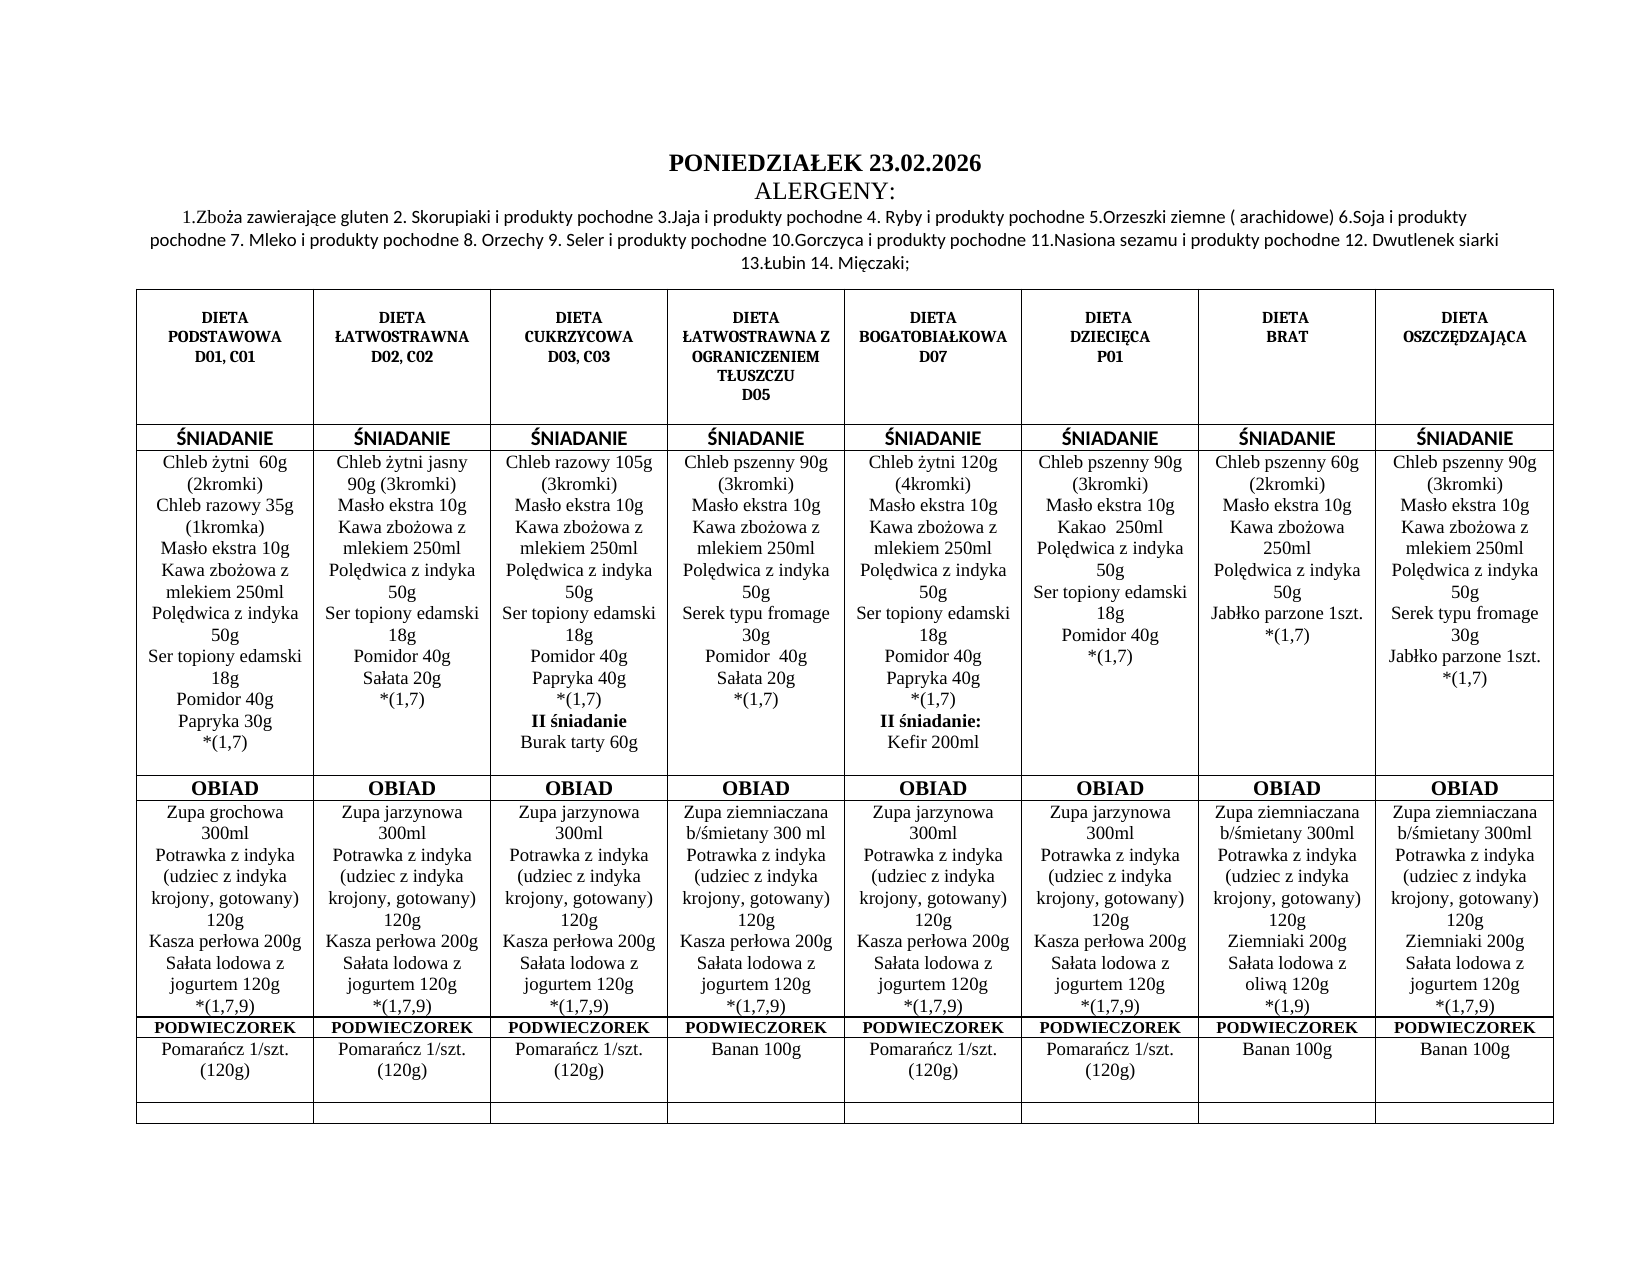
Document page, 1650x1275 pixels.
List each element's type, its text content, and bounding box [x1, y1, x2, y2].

table_cell Pomarańcz 1/szt. (120g) [137, 1038, 148, 1102]
table_header DIETA PODSTAWOWA D01, C01 [137, 290, 313, 424]
table_cell ŚNIADANIE [668, 425, 679, 450]
table_cell Chleb pszenny 90g (3kromki) Masło ekstra 10g Kawa zbożowa z mlekiem 250ml Polędwica z indyka 50g Serek typu fromage 30g Pomidor 40g Sałata 20g *(1,7) [668, 451, 844, 774]
text ALERGENY: [148, 176, 1502, 205]
table_cell OBIAD [137, 776, 148, 800]
table_cell Pomarańcz 1/szt. (120g) [314, 1038, 490, 1102]
table_cell Pomarańcz 1/szt. (120g) [302, 1038, 313, 1102]
table_header DIETA CUKRZYCOWA D03, C03 [491, 290, 667, 424]
table_cell OBIAD [1010, 776, 1021, 800]
table_header DIETA DZIECIĘCA P01 [1022, 290, 1198, 424]
table_cell OBIAD [302, 776, 313, 800]
table_header DIETA BOGATOBIAŁKOWA D07 [845, 290, 1021, 424]
table_cell ŚNIADANIE [1187, 425, 1198, 450]
table_cell Chleb żytni 60g (2kromki) Chleb razowy 35g (1kromka) Masło ekstra 10g Kawa zbożowa z mlekiem 250ml Polędwica z indyka 50g Ser topiony edamski 18g Pomidor 40g Papryka 30g *(1,7) [302, 451, 313, 774]
table_header DIETA BRAT [1199, 290, 1375, 424]
table_cell OBIAD [833, 776, 844, 800]
table_cell ŚNIADANIE [491, 425, 502, 450]
table_cell Banan 100g [1376, 1038, 1553, 1102]
table_cell OBIAD [314, 776, 325, 800]
table_cell ŚNIADANIE [1364, 425, 1375, 450]
table_cell Banan 100g [1199, 1038, 1375, 1102]
table_cell [1364, 1103, 1375, 1122]
table_cell Chleb razowy 105g (3kromki) Masło ekstra 10g Kawa zbożowa z mlekiem 250ml Polędwica z indyka 50g Ser topiony edamski 18g Pomidor 40g Papryka 40g *(1,7) II śniadanie Burak tarty 60g [491, 451, 667, 774]
table_cell OBIAD [1364, 776, 1375, 800]
table_cell Pomarańcz 1/szt. (120g) [491, 1038, 667, 1102]
table_cell Chleb żytni 120g (4kromki) Masło ekstra 10g Kawa zbożowa z mlekiem 250ml Polędwica z indyka 50g Ser topiony edamski 18g Pomidor 40g Papryka 40g *(1,7) II śniadanie: Kefir 200ml [845, 451, 1021, 774]
table_cell OBIAD [479, 776, 490, 800]
table_cell Chleb żytni 60g (2kromki) Chleb razowy 35g (1kromka) Masło ekstra 10g Kawa zbożowa z mlekiem 250ml Polędwica z indyka 50g Ser topiony edamski 18g Pomidor 40g Papryka 30g *(1,7) [137, 451, 148, 774]
table_cell Chleb pszenny 60g (2kromki) Masło ekstra 10g Kawa zbożowa 250ml Polędwica z indyka 50g Jabłko parzone 1szt. *(1,7) [1199, 451, 1375, 774]
table_cell ŚNIADANIE [1376, 425, 1387, 450]
table_cell ŚNIADANIE [656, 425, 667, 450]
text 1.Zboża zawierające gluten 2. Skorupiaki i produkty pochodne 3.Jaja i produkty pochodne 4. Ryby i produkty pochodne 5.Orzeszki ziemne ( arachidowe) 6.Soja i produkty pochodne 7. Mleko i produkty pochodne 8. Orzechy 9. Seler i produkty pochodne 10.Gorczyca i produkty pochodne 11.Nasiona sezamu i produkty pochodne 12. Dwutlenek siarki 13.Łubin 14. Mięczaki; [148, 205, 1502, 274]
table_cell ŚNIADANIE [1543, 425, 1553, 450]
table_cell ŚNIADANIE [1010, 425, 1021, 450]
table_cell Pomarańcz 1/szt. (120g) [845, 1038, 1021, 1102]
table_cell Chleb pszenny 90g (3kromki) Masło ekstra 10g Kawa zbożowa z mlekiem 250ml Polędwica z indyka 50g Serek typu fromage 30g Jabłko parzone 1szt. *(1,7) [1376, 451, 1553, 774]
table_cell ŚNIADANIE [314, 425, 325, 450]
table_cell ŚNIADANIE [845, 425, 856, 450]
table_cell Chleb pszenny 90g (3kromki) Masło ekstra 10g Kakao 250ml Polędwica z indyka 50g Ser topiony edamski 18g Pomidor 40g *(1,7) [1022, 451, 1198, 774]
table_cell ŚNIADANIE [302, 425, 313, 450]
table_header DIETA ŁATWOSTRAWNA Z OGRANICZENIEM TŁUSZCZU D05 [668, 290, 679, 424]
table_cell OBIAD [1376, 776, 1387, 800]
table_cell OBIAD [491, 776, 502, 800]
table_cell ŚNIADANIE [137, 425, 148, 450]
table_cell OBIAD [668, 776, 679, 800]
table_cell Pomarańcz 1/szt. (120g) [1022, 1038, 1198, 1102]
table_header DIETA ŁATWOSTRAWNA Z OGRANICZENIEM TŁUSZCZU D05 [833, 290, 844, 424]
table_cell OBIAD [656, 776, 667, 800]
table_cell ŚNIADANIE [1022, 425, 1033, 450]
table_cell OBIAD [1022, 776, 1033, 800]
table_header DIETA OSZCZĘDZAJĄCA [1376, 290, 1553, 424]
table_header DIETA ŁATWOSTRAWNA D02, C02 [314, 290, 490, 424]
table_cell OBIAD [1543, 776, 1553, 800]
table_cell ŚNIADANIE [479, 425, 490, 450]
table_cell ŚNIADANIE [833, 425, 844, 450]
table_cell OBIAD [1199, 776, 1210, 800]
table_cell OBIAD [1187, 776, 1198, 800]
table_cell [1199, 1103, 1210, 1122]
table_cell OBIAD [845, 776, 856, 800]
text PONIEDZIAŁEK 23.02.2026 [148, 148, 1502, 176]
table_cell ŚNIADANIE [1199, 425, 1210, 450]
table_cell Banan 100g [668, 1038, 844, 1102]
table_cell Chleb żytni jasny 90g (3kromki) Masło ekstra 10g Kawa zbożowa z mlekiem 250ml Polędwica z indyka 50g Ser topiony edamski 18g Pomidor 40g Sałata 20g *(1,7) [314, 451, 490, 774]
